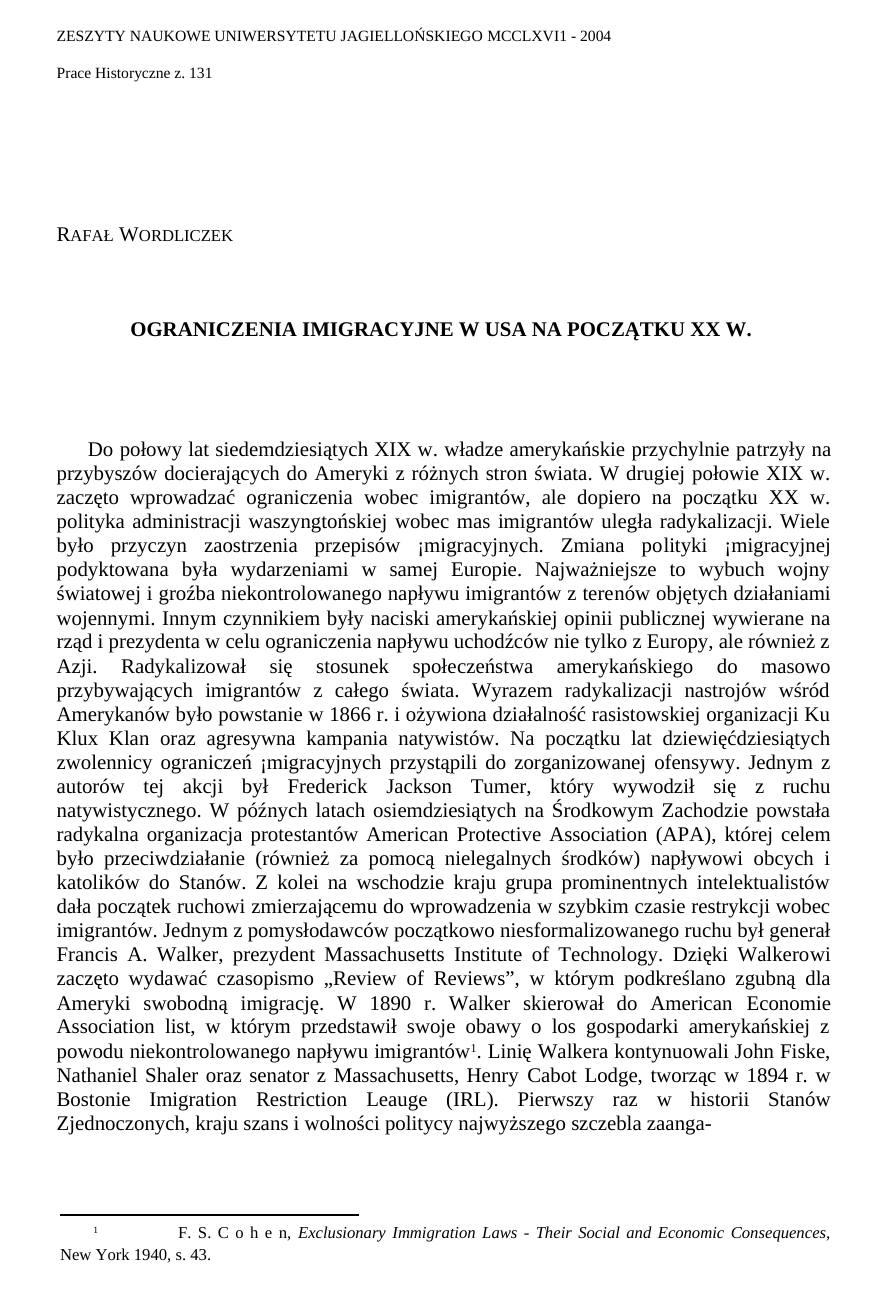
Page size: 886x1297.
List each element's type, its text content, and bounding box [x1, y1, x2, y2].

text Rafał Wordliczek [56, 222, 831, 246]
text Do połowy lat siedemdziesiątych XIX w. władze amerykańskie przychylnie pa­trzyły na przybyszów docierających do Ameryki z różnych stron świata. W drugiej połowie XIX w. zaczęto wprowadzać ograniczenia wobec imigrantów, ale dopiero na początku XX w. polityka administracji waszyngtońskiej wobec mas imigrantów uległa radykalizacji. Wiele było przyczyn zaostrzenia przepisów ¡migracyjnych. Zmiana po­lityki ¡migracyjnej podyktowana była wydarzeniami w samej Europie. Najważniejsze to wybuch wojny światowej i groźba niekontrolowanego napływu imigrantów z tere­nów objętych działaniami wojennymi. Innym czynnikiem były naciski amerykańskiej opinii publicznej wywierane na rząd i prezydenta w celu ograniczenia napływu uchodźców nie tylko z Europy, ale również z Azji. Radykalizował się stosunek społe­czeństwa amerykańskiego do masowo przybywających imigrantów z całego świata. Wyrazem radykalizacji nastrojów wśród Amerykanów było powstanie w 1866 r. i ożywiona działalność rasistowskiej organizacji Ku Klux Klan oraz agresywna kam­pania natywistów. Na początku lat dziewięćdziesiątych zwolennicy ograniczeń ¡migra­cyjnych przystąpili do zorganizowanej ofensywy. Jednym z autorów tej akcji był Fre­derick Jackson Tumer, który wywodził się z ruchu natywistycznego. W późnych latach osiemdziesiątych na Środkowym Zachodzie powstała radykalna organizacja prote­stantów American Protective Association (APA), której celem było przeciwdziałanie (również za pomocą nielegalnych środków) napływowi obcych i katolików do Stanów. Z kolei na wschodzie kraju grupa prominentnych intelektualistów dała początek ru­chowi zmierzającemu do wprowadzenia w szybkim czasie restrykcji wobec imigran­tów. Jednym z pomysłodawców początkowo niesformalizowanego ruchu był generał Francis A. Walker, prezydent Massachusetts Institute of Technology. Dzięki Walkero­wi zaczęto wydawać czasopismo „Review of Reviews”, w którym podkreślano zgubną dla Ameryki swobodną imigrację. W 1890 r. Walker skierował do American Economie Association list, w którym przedstawił swoje obawy o los gospodarki amerykańskiej z powodu niekontrolowanego napływu imigrantów1. Linię Walkera kontynuowali John Fiske, Nathaniel Shaler oraz senator z Massachusetts, Henry Cabot Lodge, tworząc w 1894 r. w Bostonie Imigration Restriction Leauge (IRL). Pierwszy raz w historii Stanów Zjednoczonych, kraju szans i wolności politycy najwyższego szczebla zaanga- [56, 437, 831, 1135]
text ZESZYTY NAUKOWE UNIWERSYTETU JAGIELLOŃSKIEGO MCCLXVI1 - 2004 [56, 26, 831, 44]
text OGRANICZENIA IMIGRACYJNE W USA NA POCZĄTKU XX W. [56, 316, 831, 341]
text 1 F. S. C o h e n, Exclusionary Immigration Laws - Their Social and Economic Consequences, New York 1940, s. 43. [60, 1223, 831, 1264]
text Prace Historyczne z. 131 [56, 64, 831, 82]
